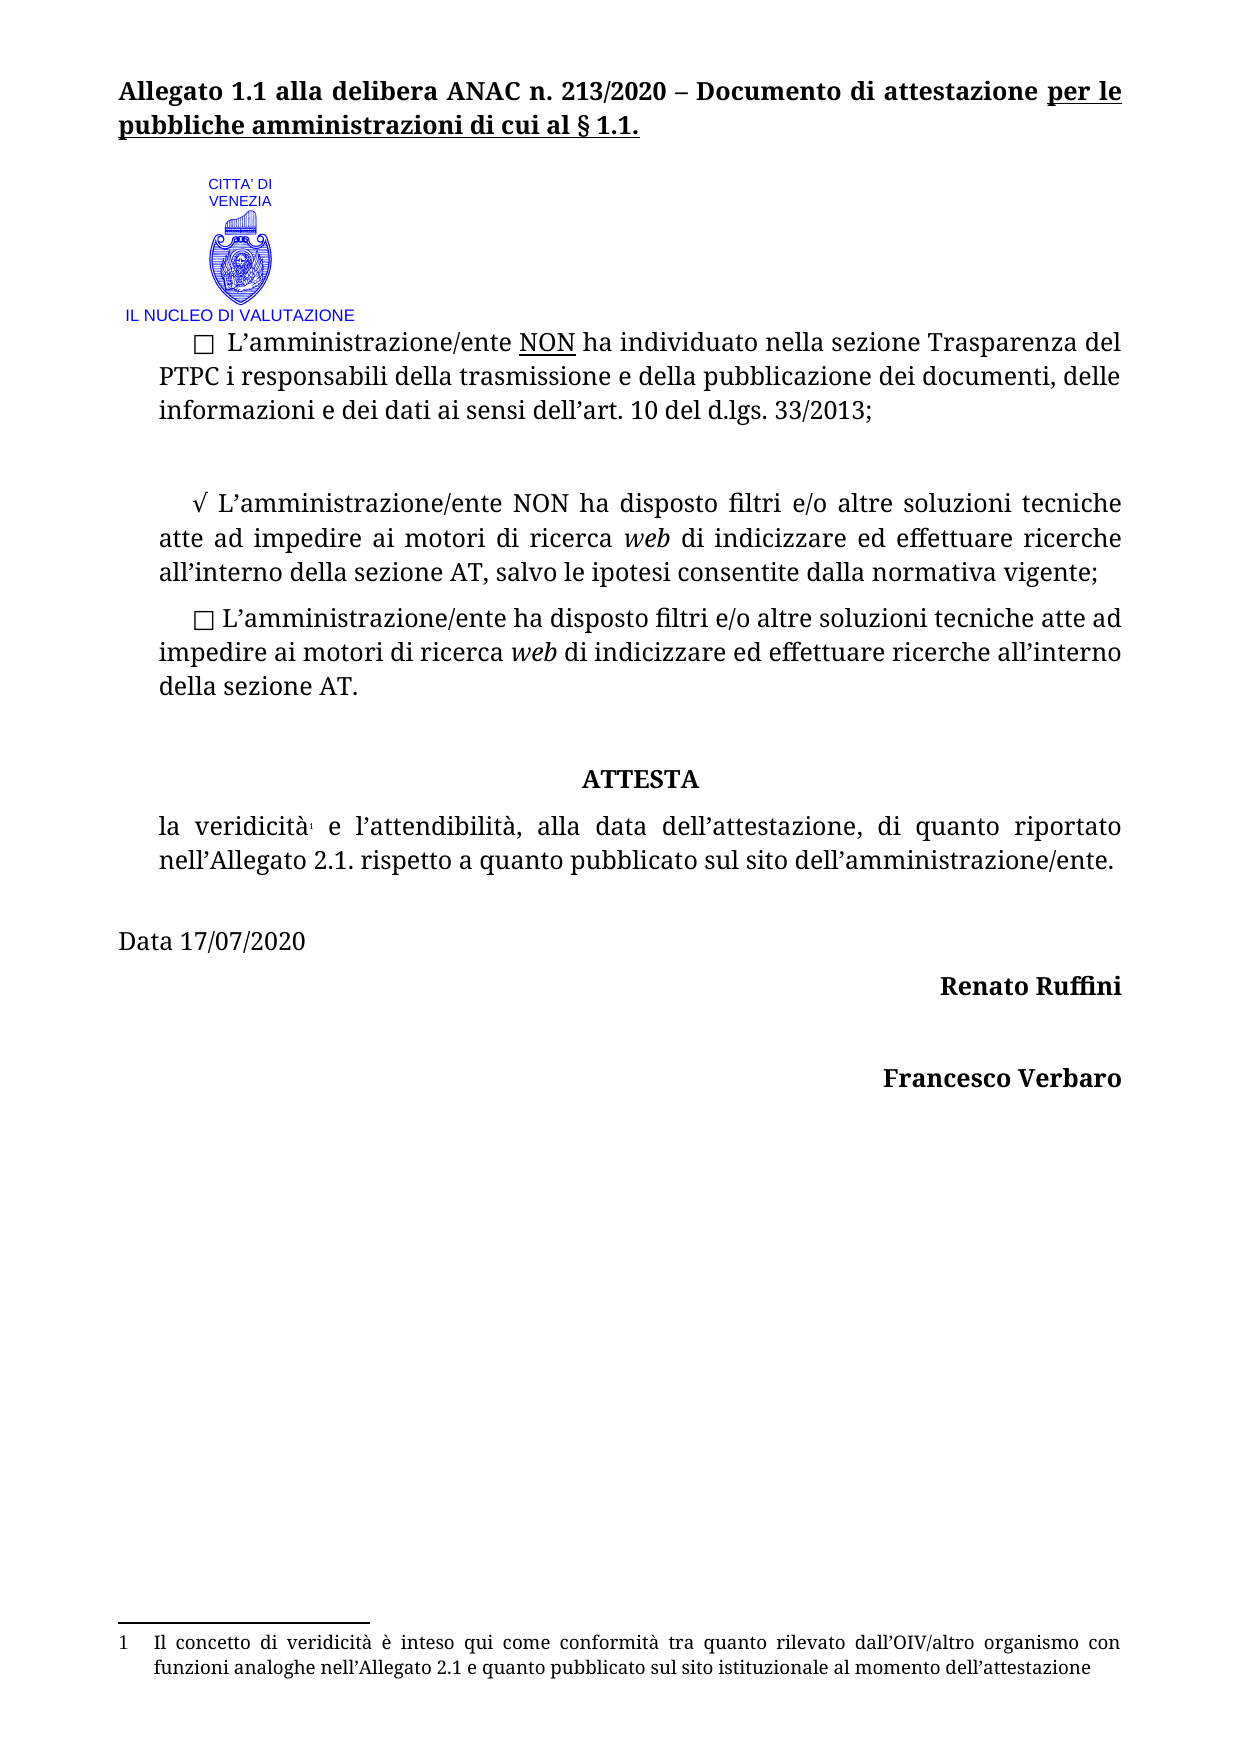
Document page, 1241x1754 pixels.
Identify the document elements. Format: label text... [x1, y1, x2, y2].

picture [208, 208, 273, 306]
text Il concetto di veridicità è inteso qui come conformità tra quanto rilevato dall’OIV/altro organismo con funzioni analoghe nell’Allegato 2.1 e quanto pubblicato sul sito istituzionale al momento dell’attestazione [118, 1629, 1122, 1680]
list ATTESTA [158, 762, 1122, 796]
list la veridicità e l’attendibilità, alla data dell’attestazione, di quanto riportato nell’Allegato 2.1. rispetto a quanto pubblicato sul sito dell’amministrazione/ente. [158, 809, 1122, 877]
text Renato Ruffini [118, 969, 1122, 1002]
text Francesco Verbaro [118, 1061, 1122, 1094]
text Data 17/07/2020 [118, 923, 1122, 957]
list √ L’amministrazione/ente NON ha disposto filtri e/o altre soluzioni tecniche atte ad impedire ai motori di ricerca web di indicizzare ed effettuare ricerche all’interno della sezione AT, salvo le ipotesi consentite dalla normativa vigente; [158, 486, 1122, 588]
list □ L’amministrazione/ente ha disposto filtri e/o altre soluzioni tecniche atte ad impedire ai motori di ricerca web di indicizzare ed effettuare ricerche all’interno della sezione AT. [158, 601, 1122, 703]
list □ l’amministrazione/ente NON ha individuato nella sezione Trasparenza del PTPC i responsabili della trasmissione e della pubblicazione dei documenti, delle informazioni e dei dati ai sensi dell’art. 10 del d.lgs. 33/2013; [158, 325, 1122, 427]
